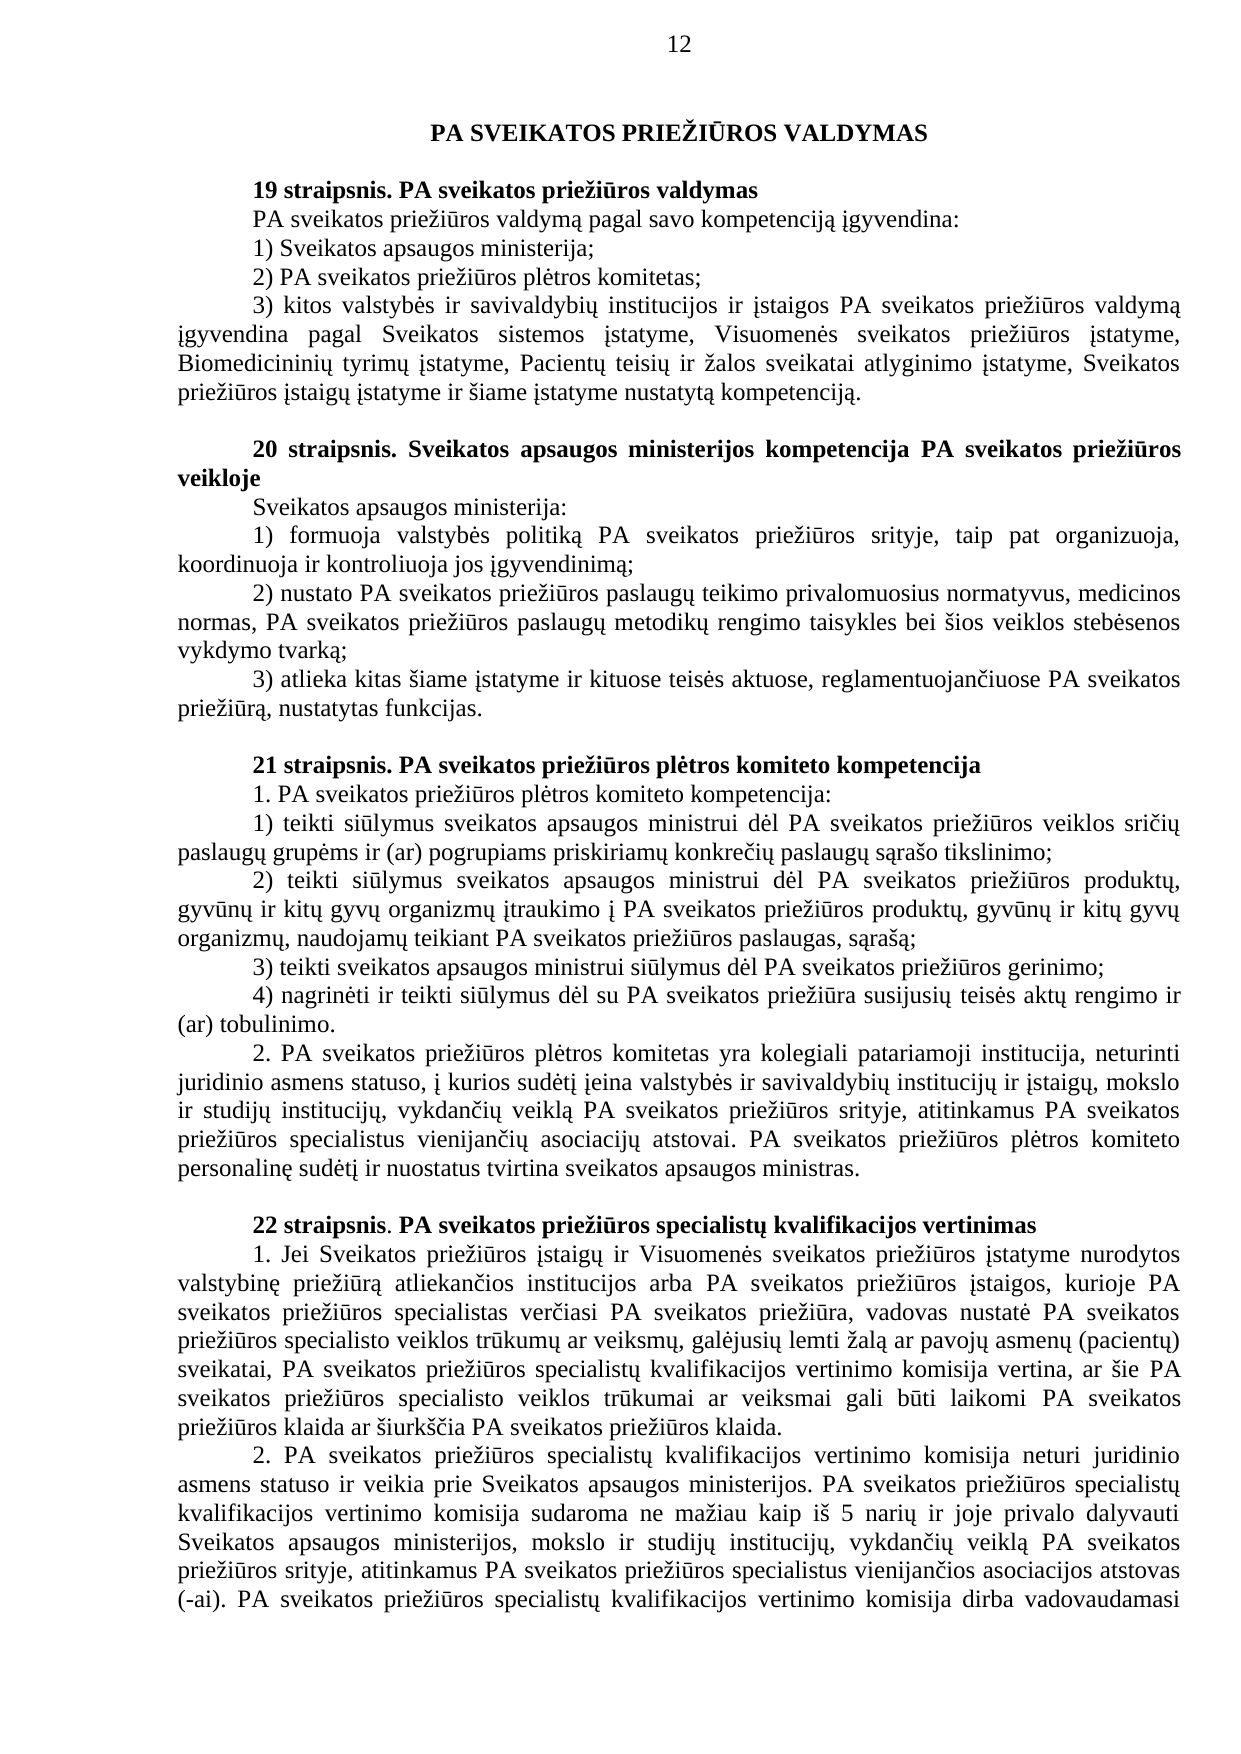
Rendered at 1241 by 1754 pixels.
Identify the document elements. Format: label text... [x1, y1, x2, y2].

text 3) teikti sveikatos apsaugos ministrui siūlymus dėl PA sveikatos priežiūros gerinimo; [177, 952, 1181, 981]
text 2. PA sveikatos priežiūros plėtros komitetas yra kolegiali patariamoji institucija, neturinti juridinio asmens statuso, į kurios sudėtį įeina valstybės ir savivaldybių institucijų ir įstaigų, mokslo ir studijų institucijų, vykdančių veiklą PA sveikatos priežiūros srityje, atitinkamus PA sveikatos priežiūros specialistus vienijančių asociacijų atstovai. PA sveikatos priežiūros plėtros komiteto personalinę sudėtį ir nuostatus tvirtina sveikatos apsaugos ministras. [177, 1038, 1181, 1182]
text 2) teikti siūlymus sveikatos apsaugos ministrui dėl PA sveikatos priežiūros produktų, gyvūnų ir kitų gyvų organizmų įtraukimo į PA sveikatos priežiūros produktų, gyvūnų ir kitų gyvų organizmų, naudojamų teikiant PA sveikatos priežiūros paslaugas, sąrašą; [177, 866, 1181, 952]
text 1) Sveikatos apsaugos ministerija; [177, 233, 1181, 262]
text PA sveikatos priežiūros valdymą pagal savo kompetenciją įgyvendina: [177, 204, 1181, 233]
text 4) nagrinėti ir teikti siūlymus dėl su PA sveikatos priežiūra susijusių teisės aktų rengimo ir (ar) tobulinimo. [177, 981, 1181, 1038]
text 21 straipsnis. PA sveikatos priežiūros plėtros komiteto kompetencija [177, 751, 1181, 779]
text 19 straipsnis. PA sveikatos priežiūros valdymas [177, 176, 1181, 204]
text 1. Jei Sveikatos priežiūros įstaigų ir Visuomenės sveikatos priežiūros įstatyme nurodytos valstybinę priežiūrą atliekančios institucijos arba PA sveikatos priežiūros įstaigos, kurioje PA sveikatos priežiūros specialistas verčiasi PA sveikatos priežiūra, vadovas nustatė PA sveikatos priežiūros specialisto veiklos trūkumų ar veiksmų, galėjusių lemti žalą ar pavojų asmenų (pacientų) sveikatai, PA sveikatos priežiūros specialistų kvalifikacijos vertinimo komisija vertina, ar šie PA sveikatos priežiūros specialisto veiklos trūkumai ar veiksmai gali būti laikomi PA sveikatos priežiūros klaida ar šiurkščia PA sveikatos priežiūros klaida. [177, 1239, 1181, 1441]
text Sveikatos apsaugos ministerija: [177, 492, 1181, 521]
text 3) atlieka kitas šiame įstatyme ir kituose teisės aktuose, reglamentuojančiuose PA sveikatos priežiūrą, nustatytas funkcijas. [177, 664, 1181, 722]
text 22 straipsnis. PA sveikatos priežiūros specialistų kvalifikacijos vertinimas [177, 1211, 1181, 1239]
text 20 straipsnis. Sveikatos apsaugos ministerijos kompetencija PA sveikatos priežiūros veikloje [177, 434, 1181, 492]
text 1) formuoja valstybės politiką PA sveikatos priežiūros srityje, taip pat organizuoja, koordinuoja ir kontroliuoja jos įgyvendinimą; [177, 521, 1181, 578]
text 1. PA sveikatos priežiūros plėtros komiteto kompetencija: [177, 779, 1181, 808]
text PA SVEIKATOS PRIEŽIŪROS VALDYMAS [177, 118, 1181, 147]
text 2. PA sveikatos priežiūros specialistų kvalifikacijos vertinimo komisija neturi juridinio asmens statuso ir veikia prie Sveikatos apsaugos ministerijos. PA sveikatos priežiūros specialistų kvalifikacijos vertinimo komisija sudaroma ne mažiau kaip iš 5 narių ir joje privalo dalyvauti Sveikatos apsaugos ministerijos, mokslo ir studijų institucijų, vykdančių veiklą PA sveikatos priežiūros srityje, atitinkamus PA sveikatos priežiūros specialistus vienijančios asociacijos atstovas (-ai). PA sveikatos priežiūros specialistų kvalifikacijos vertinimo komisija dirba vadovaudamasi [177, 1441, 1181, 1613]
text 2) PA sveikatos priežiūros plėtros komitetas; [177, 262, 1181, 291]
text 2) nustato PA sveikatos priežiūros paslaugų teikimo privalomuosius normatyvus, medicinos normas, PA sveikatos priežiūros paslaugų metodikų rengimo taisykles bei šios veiklos stebėsenos vykdymo tvarką; [177, 578, 1181, 664]
text 1) teikti siūlymus sveikatos apsaugos ministrui dėl PA sveikatos priežiūros veiklos sričių paslaugų grupėms ir (ar) pogrupiams priskiriamų konkrečių paslaugų sąrašo tikslinimo; [177, 808, 1181, 866]
text 3) kitos valstybės ir savivaldybių institucijos ir įstaigos PA sveikatos priežiūros valdymą įgyvendina pagal Sveikatos sistemos įstatyme, Visuomenės sveikatos priežiūros įstatyme, Biomedicininių tyrimų įstatyme, Pacientų teisių ir žalos sveikatai atlyginimo įstatyme, Sveikatos priežiūros įstaigų įstatyme ir šiame įstatyme nustatytą kompetenciją. [177, 291, 1181, 406]
